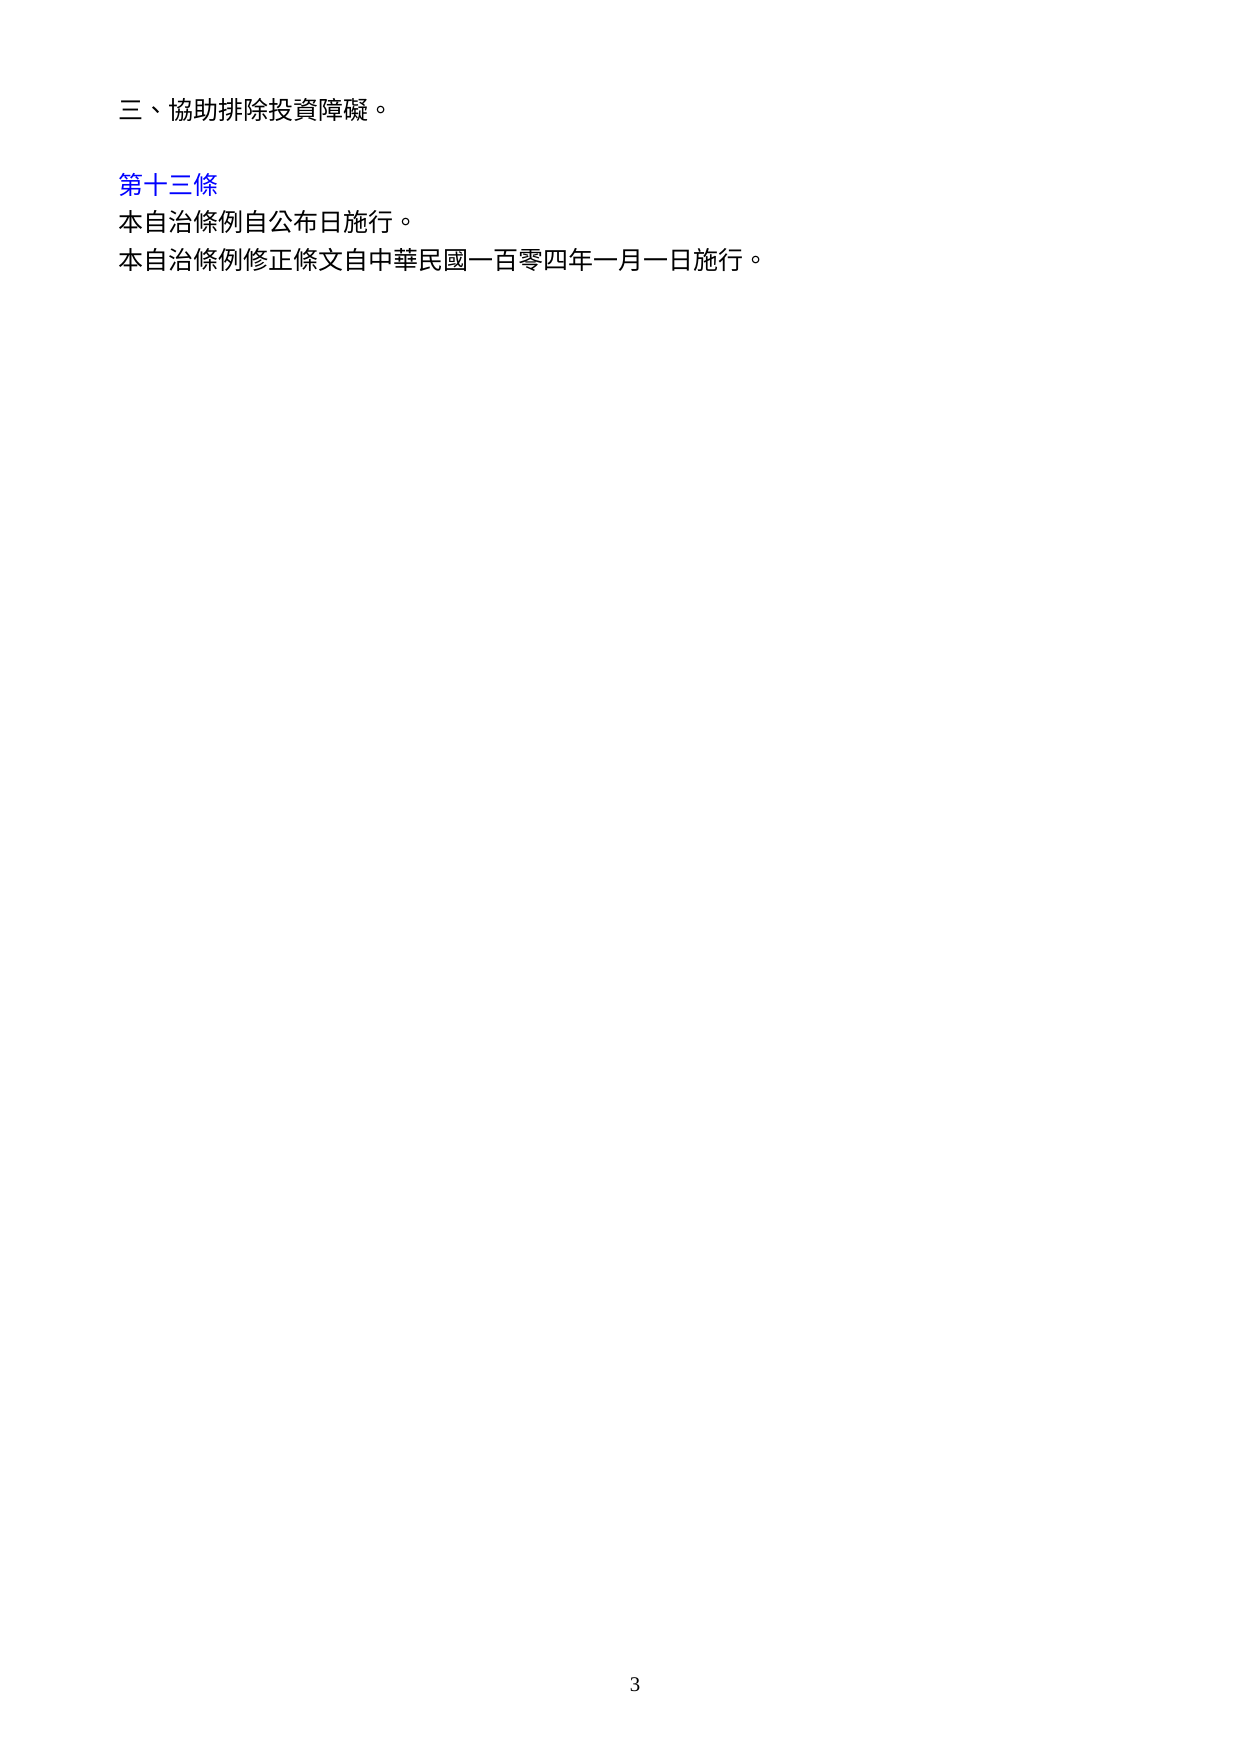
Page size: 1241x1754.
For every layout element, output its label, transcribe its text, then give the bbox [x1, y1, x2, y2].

text 三、協助排除投資障礙。 [118, 89, 1152, 127]
text 本自治條例修正條文自中華民國一百零四年一月一日施行。 [118, 239, 1152, 277]
text 本自治條例自公布日施行。 [118, 202, 1152, 239]
